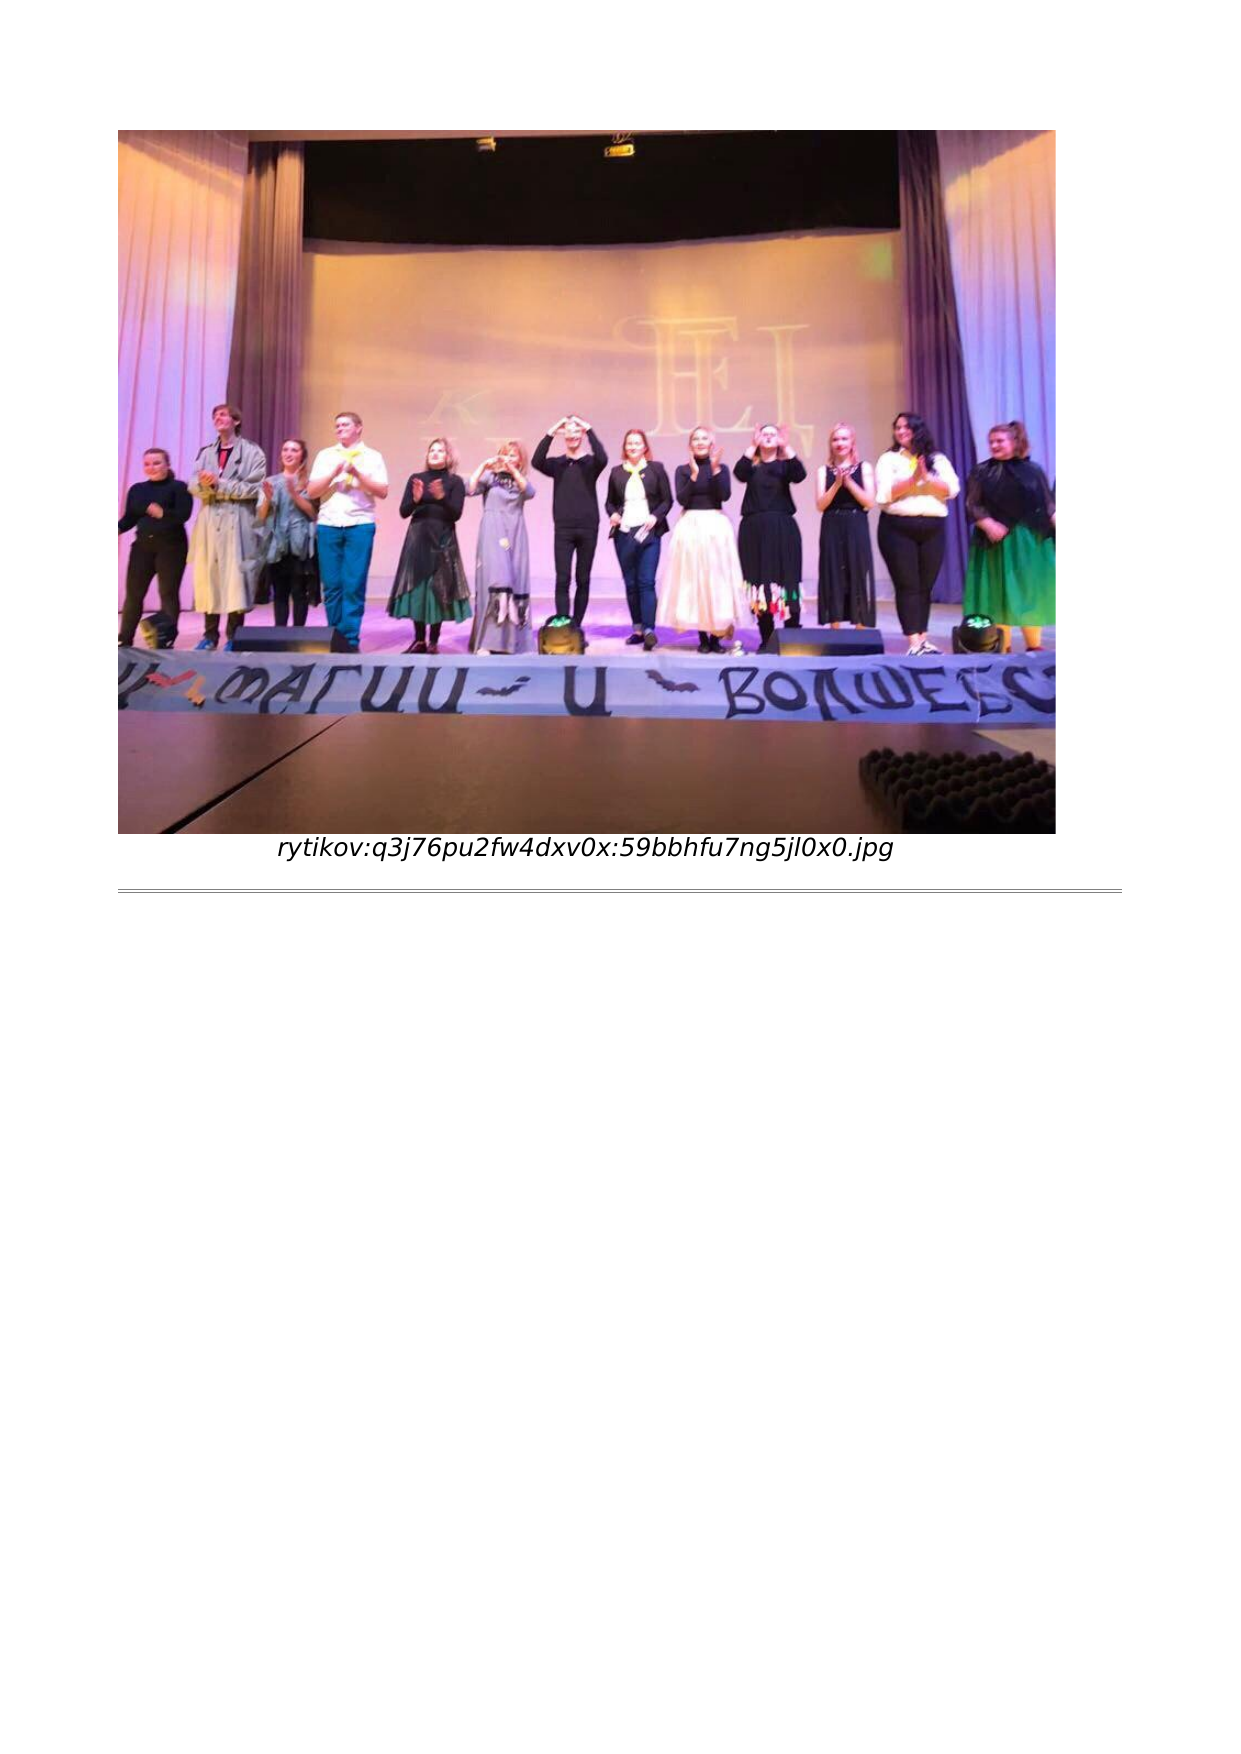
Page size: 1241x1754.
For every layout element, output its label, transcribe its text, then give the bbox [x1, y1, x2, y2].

picture [118, 130, 1056, 834]
text rytikov:q3j76pu2fw4dxv0x:59bbhfu7ng5jl0x0.jpg [118, 834, 1056, 862]
